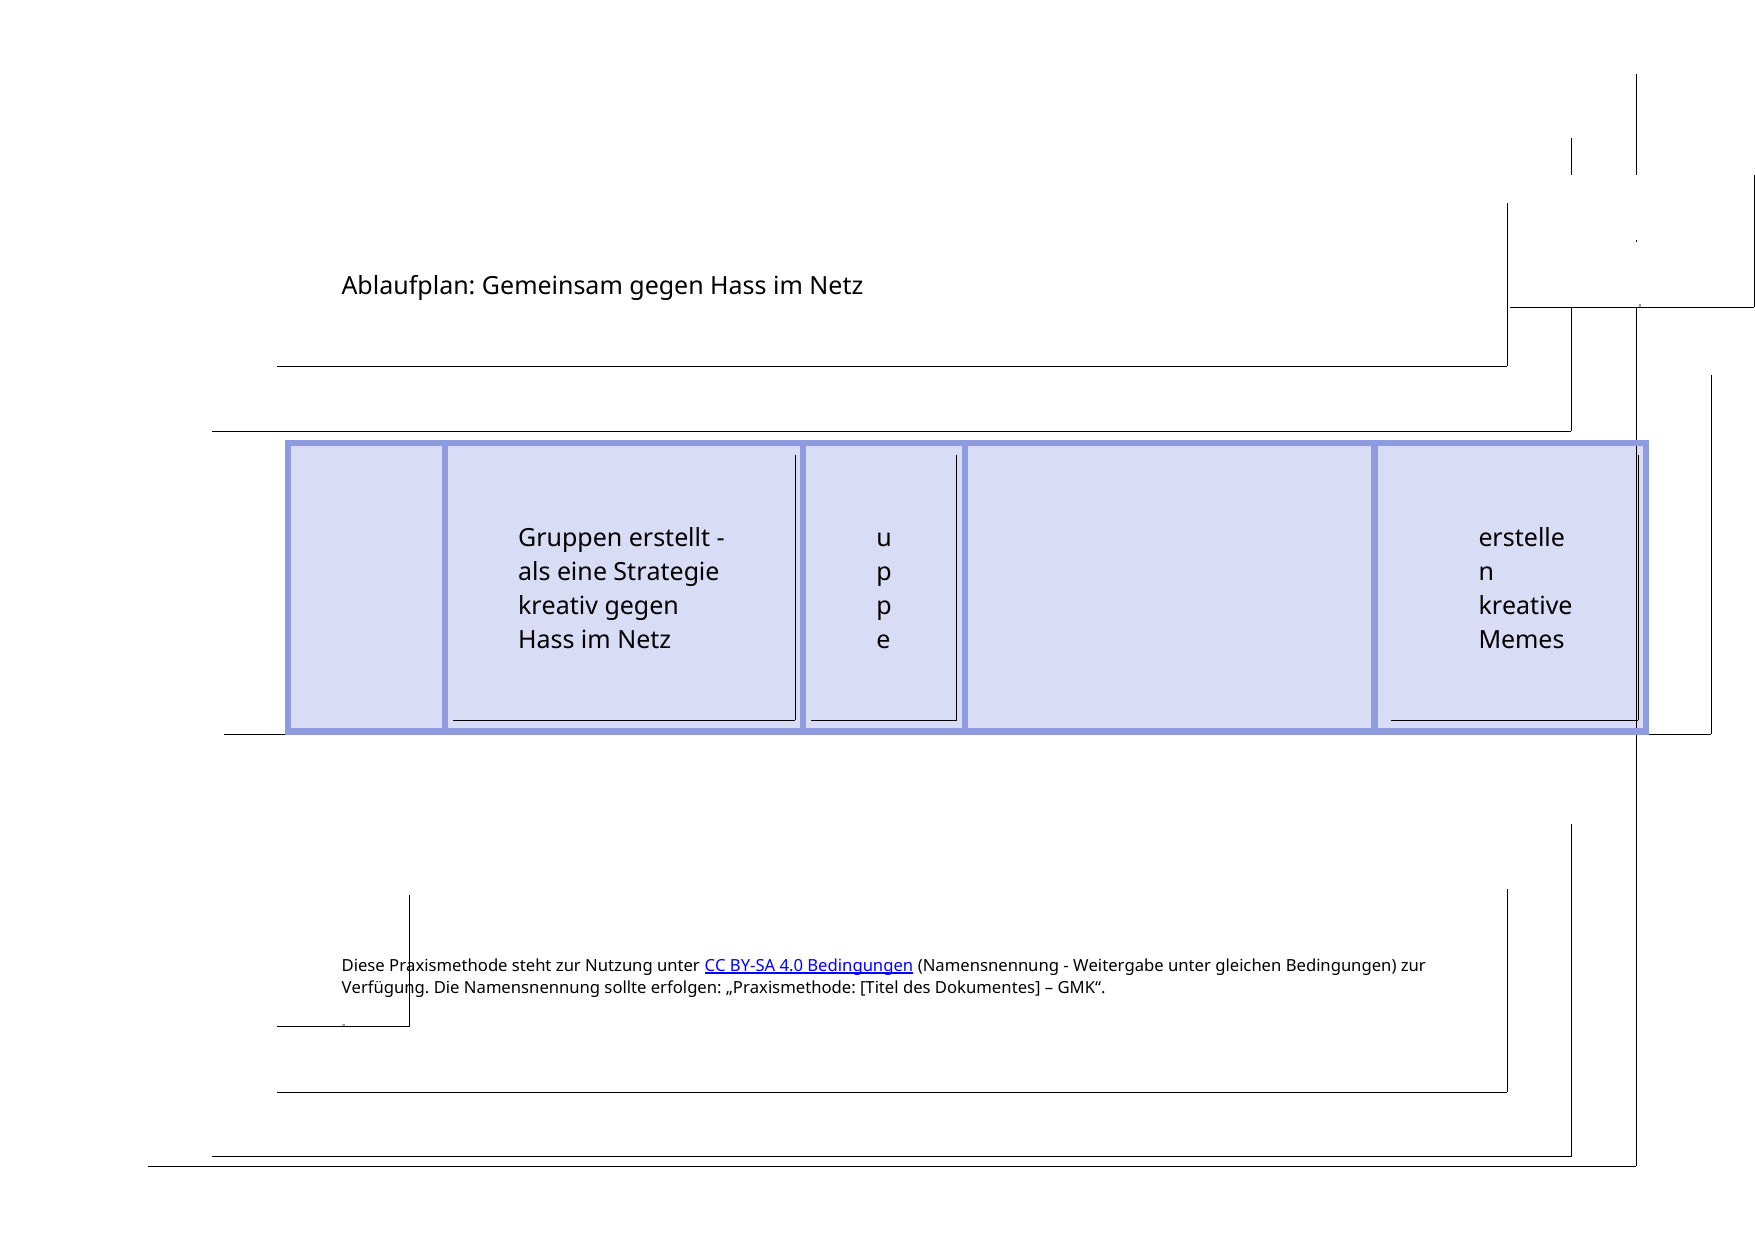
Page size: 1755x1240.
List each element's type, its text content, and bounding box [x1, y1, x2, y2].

table_cell uppe [806, 446, 962, 728]
table_cell Gruppen erstellt - als eine Strategie kreativ gegen Hass im Netz [448, 446, 800, 728]
table_cell [291, 446, 442, 728]
table_cell erstellen kreative Memes [1378, 446, 1636, 728]
table_cell [968, 446, 1371, 728]
